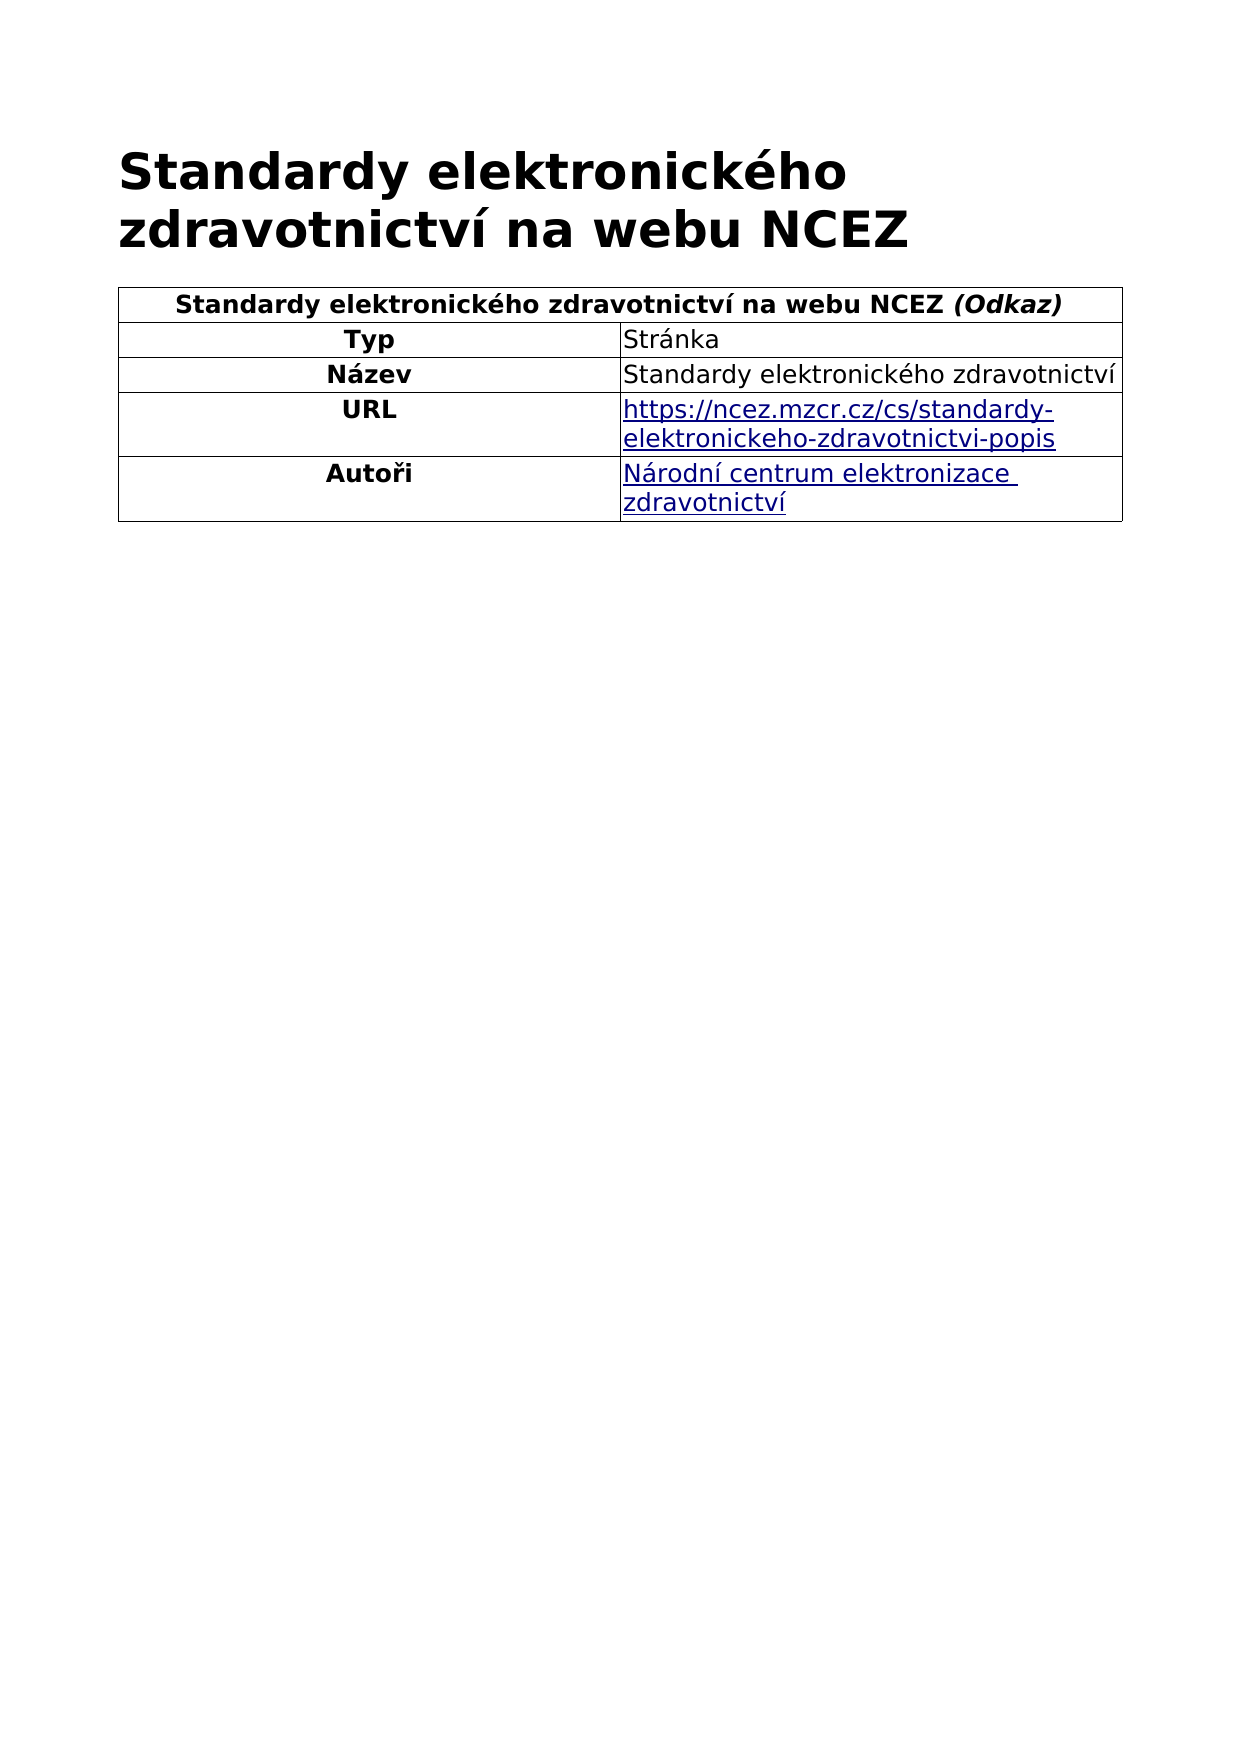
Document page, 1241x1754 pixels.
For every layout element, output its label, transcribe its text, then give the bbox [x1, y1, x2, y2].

table_cell Název [119, 358, 620, 392]
table_header Standardy elektronického zdravotnictví na webu NCEZ (Odkaz) [119, 288, 1122, 322]
table_cell Stránka [621, 323, 1122, 357]
table_cell Národní centrum elektronizace zdravotnictví [621, 457, 1122, 521]
table_cell URL [119, 393, 620, 456]
table_cell Autoři [119, 457, 620, 521]
table_cell Typ [119, 323, 620, 357]
subtitle Standardy elektronického zdravotnictví na webu NCEZ [118, 143, 1122, 259]
table_cell Standardy elektronického zdravotnictví [621, 358, 1122, 392]
table_cell https://ncez.mzcr.cz/cs/standardy-elektronickeho-zdravotnictvi-popis [621, 393, 1122, 456]
